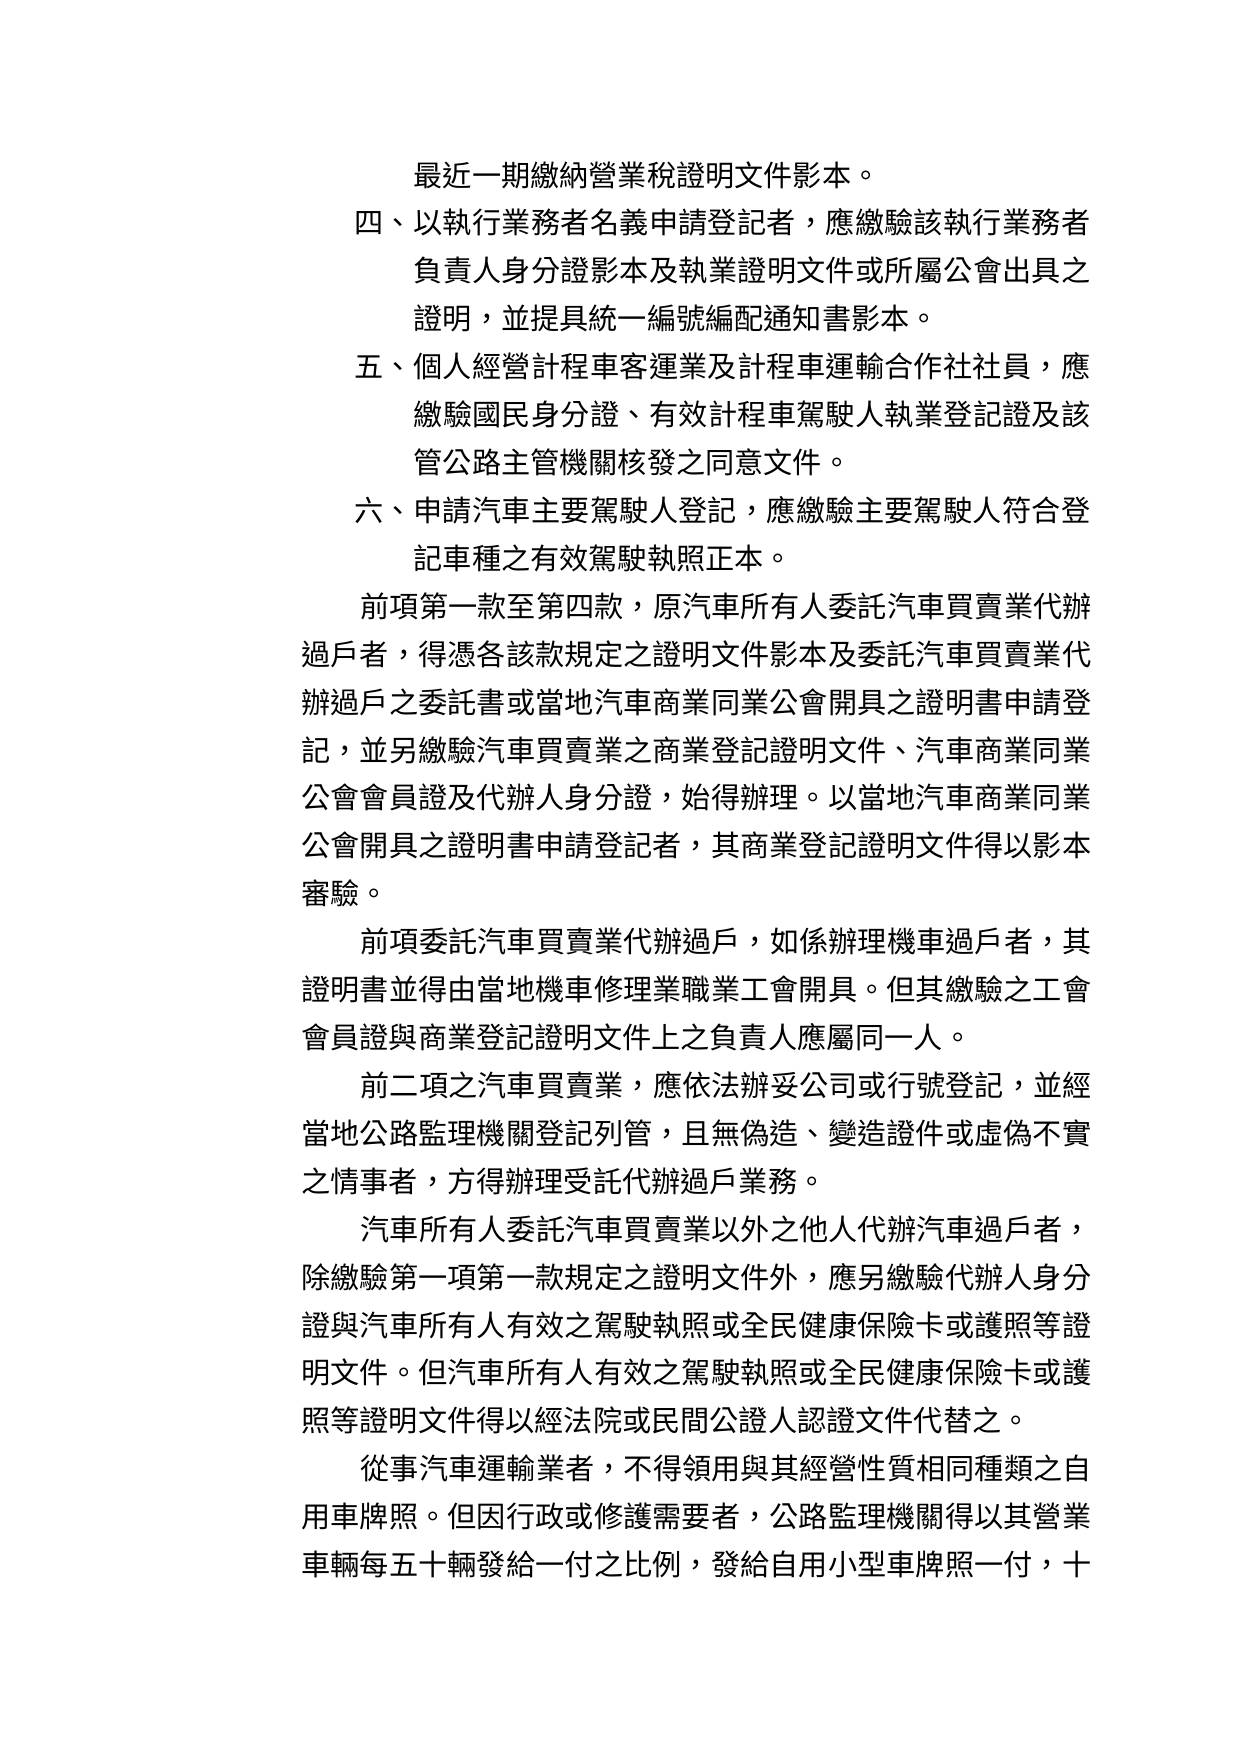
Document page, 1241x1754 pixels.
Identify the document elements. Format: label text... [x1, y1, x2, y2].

text 六、申請汽車主要駕駛人登記，應繳驗主要駕駛人符合登記車種之有效駕駛執照正本。 [354, 483, 1092, 579]
text 前項委託汽車買賣業代辦過戶，如係辦理機車過戶者，其證明書並得由當地機車修理業職業工會開具。但其繳驗之工會會員證與商業登記證明文件上之負責人應屬同一人。 [301, 914, 1092, 1058]
text 從事汽車運輸業者，不得領用與其經營性質相同種類之自用車牌照。但因行政或修護需要者，公路監理機關得以其營業車輛每五十輛發給一付之比例，發給自用小型車牌照一付，十 [301, 1441, 1092, 1585]
text 三、以公司、行號名義申請登記者，應繳驗公司、行號主管機關核准登記之公文（公司含登記表）或公司、行號主管機關核發之登記證明書，並應提具財稅機關編配之統一編號，如係以公司、行號之聯絡處、辦事處或通信處名義登記者，除應憑總公司、行號之證明外，亦應提具總公司、行號之財稅機關編配之統一編號。但其繳驗之證明文件為影本者，另繳驗該公司、行號最近一期繳納營業稅證明文件影本。 [354, 148, 1092, 196]
text 五、個人經營計程車客運業及計程車運輸合作社社員，應繳驗國民身分證、有效計程車駕駛人執業登記證及該管公路主管機關核發之同意文件。 [354, 339, 1092, 483]
text 前項第一款至第四款，原汽車所有人委託汽車買賣業代辦過戶者，得憑各該款規定之證明文件影本及委託汽車買賣業代辦過戶之委託書或當地汽車商業同業公會開具之證明書申請登記，並另繳驗汽車買賣業之商業登記證明文件、汽車商業同業公會會員證及代辦人身分證，始得辦理。以當地汽車商業同業公會開具之證明書申請登記者，其商業登記證明文件得以影本審驗。 [301, 579, 1092, 914]
text 前二項之汽車買賣業，應依法辦妥公司或行號登記，並經當地公路監理機關登記列管，且無偽造、變造證件或虛偽不實之情事者，方得辦理受託代辦過戶業務。 [301, 1058, 1092, 1202]
text 四、以執行業務者名義申請登記者，應繳驗該執行業務者負責人身分證影本及執業證明文件或所屬公會出具之證明，並提具統一編號編配通知書影本。 [354, 196, 1092, 339]
text 汽車所有人委託汽車買賣業以外之他人代辦汽車過戶者，除繳驗第一項第一款規定之證明文件外，應另繳驗代辦人身分證與汽車所有人有效之駕駛執照或全民健康保險卡或護照等證明文件。但汽車所有人有效之駕駛執照或全民健康保險卡或護照等證明文件得以經法院或民間公證人認證文件代替之。 [301, 1202, 1092, 1441]
